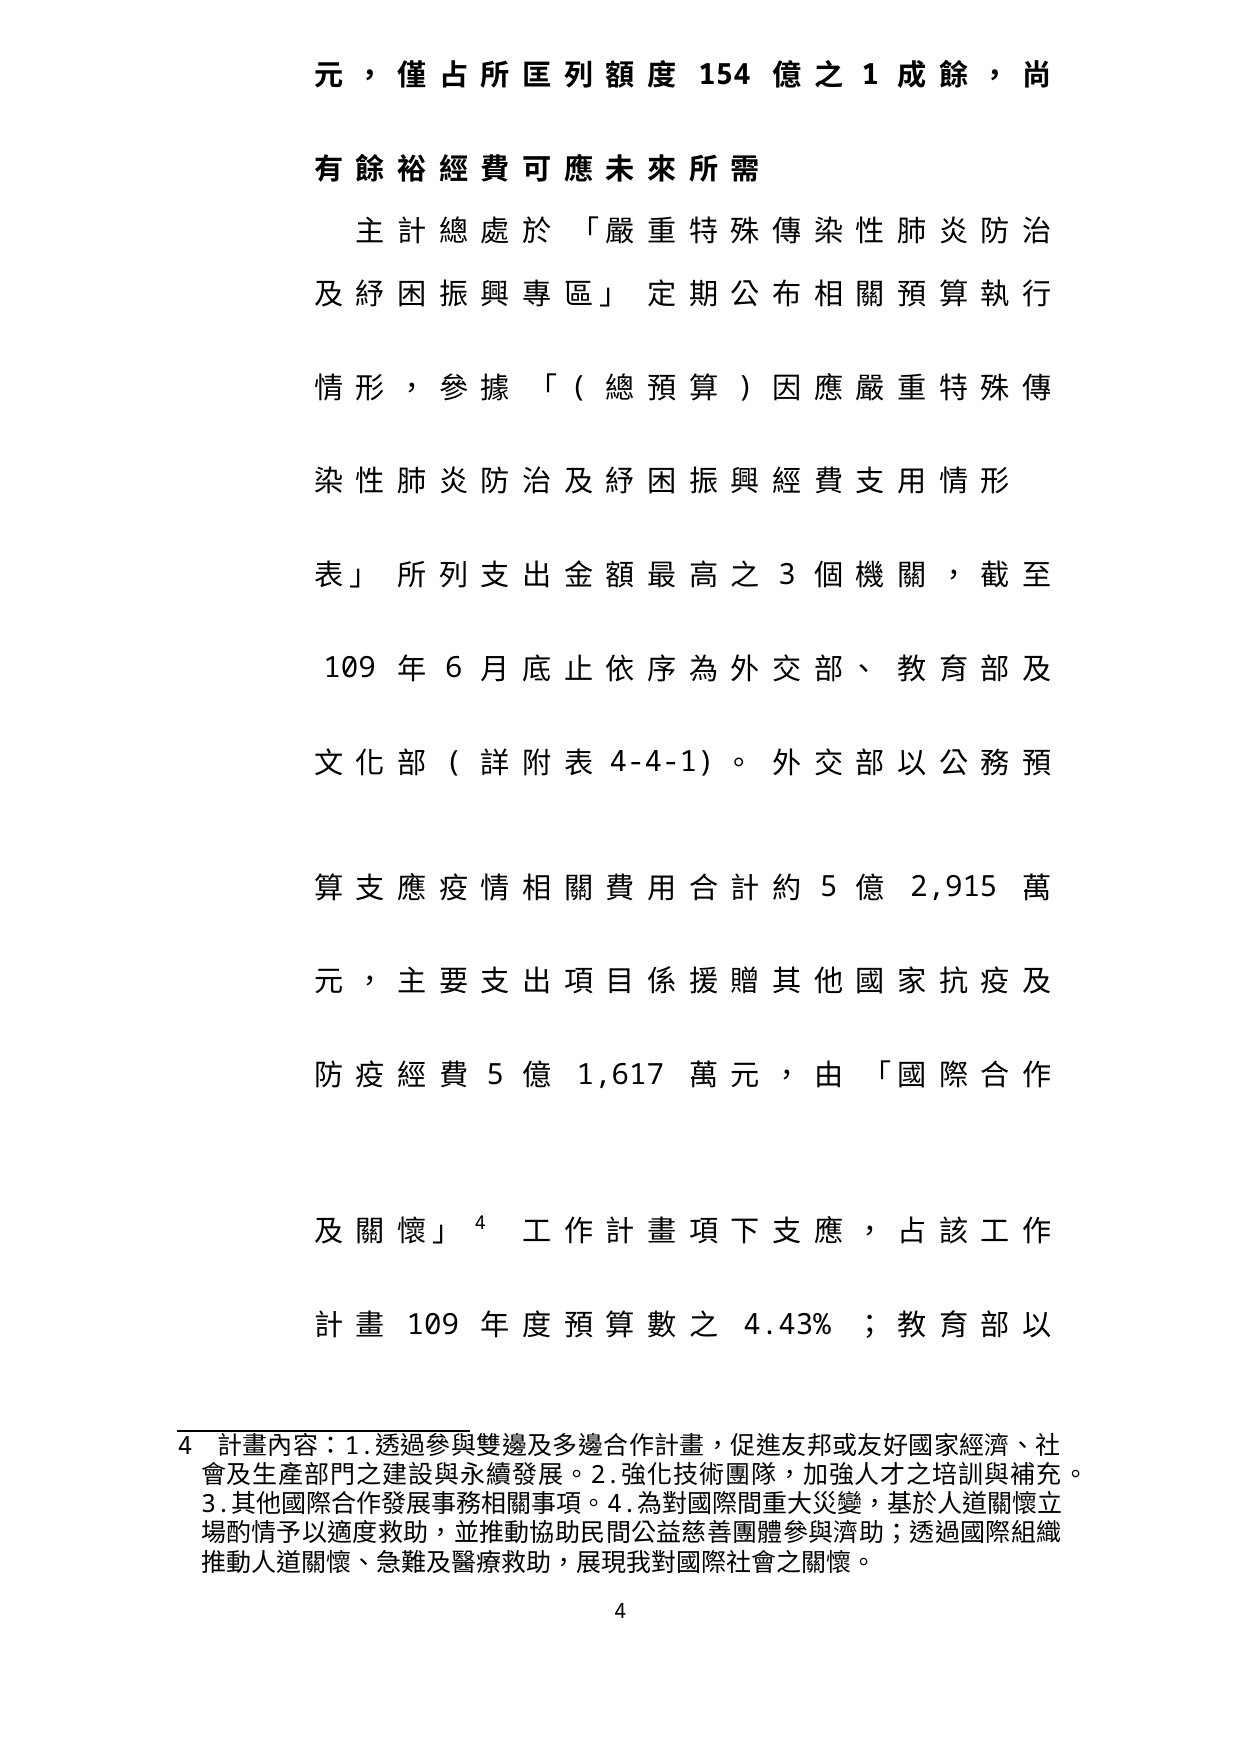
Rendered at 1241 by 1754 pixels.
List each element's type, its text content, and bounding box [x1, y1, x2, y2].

text 主計總處於「嚴重特殊傳染性肺炎防治及紓困振興專區」定期公布相關預算執行情形，參據「(總預算)因應嚴重特殊傳染性肺炎防治及紓困振興經費支用情形表」所列支出金額最高之3個機關，截至109年6月底止依序為外交部、教育部及文化部(詳附表4-4-1)。外交部以公務預算支應疫情相關費用合計約5億2,915萬元，主要支出項目係援贈其他國家抗疫及防疫經費5億1,617萬元，由「國際合作及關懷」工作計畫項下支應，占該工作計畫109年度預算數之4.43%；教育部以公務預算支應疫情相關費用共約4億6,524萬元，主要支出項目為提供大專校院防疫與考試所需口罩，及補助大專校院防疫物資，金額分別為1億3,097萬元及1億883萬元，由「私立學校教學獎助」工作計畫項下支應，兩項支出占該工作計畫109年度預算金額之0.94%，另一主要支出項目為提供高中以下學校防疫物資及會考防疫經費，金額為1億1,393萬元，由該部國民及學前教育署「國民及學前教育行政及督導」工作計畫項下支應，占該工作計畫109年度預算金額之0.13%；文化部以公務預算支應疫情相關費用合計約3億1,499萬元，悉數用於對受疫情影響營運困難之文化藝術產業、事業及相關從業人員提供補助。又行政院及所屬各部會以公務預算移緩濟急支應肺炎防治及紓困振興經費，截至109年6月底止合計約17.5億元，僅占原匡列之移緩濟急公務預算154億元1成餘，尚有頗充裕之經費運用空間，值此國際間疫情仍未見緩解，國內相關防治紓困振興措施亦不容鬆懈之際，未來允宜視需要妥慎運用。 [271, 187, 1058, 1375]
text 元，僅占所匡列額度154億之1成餘，尚有餘裕經費可應未來所需 [242, 0, 1058, 187]
text 計畫內容：1.透過參與雙邊及多邊合作計畫，促進友邦或友好國家經濟、社會及生產部門之建設與永續發展。2.強化技術團隊，加強人才之培訓與補充。3.其他國際合作發展事務相關事項。4.為對國際間重大災變，基於人道關懷立場酌情予以適度救助，並推動協助民間公益慈善團體參與濟助；透過國際組織推動人道關懷、急難及醫療救助，展現我對國際社會之關懷。 [177, 1431, 1063, 1577]
